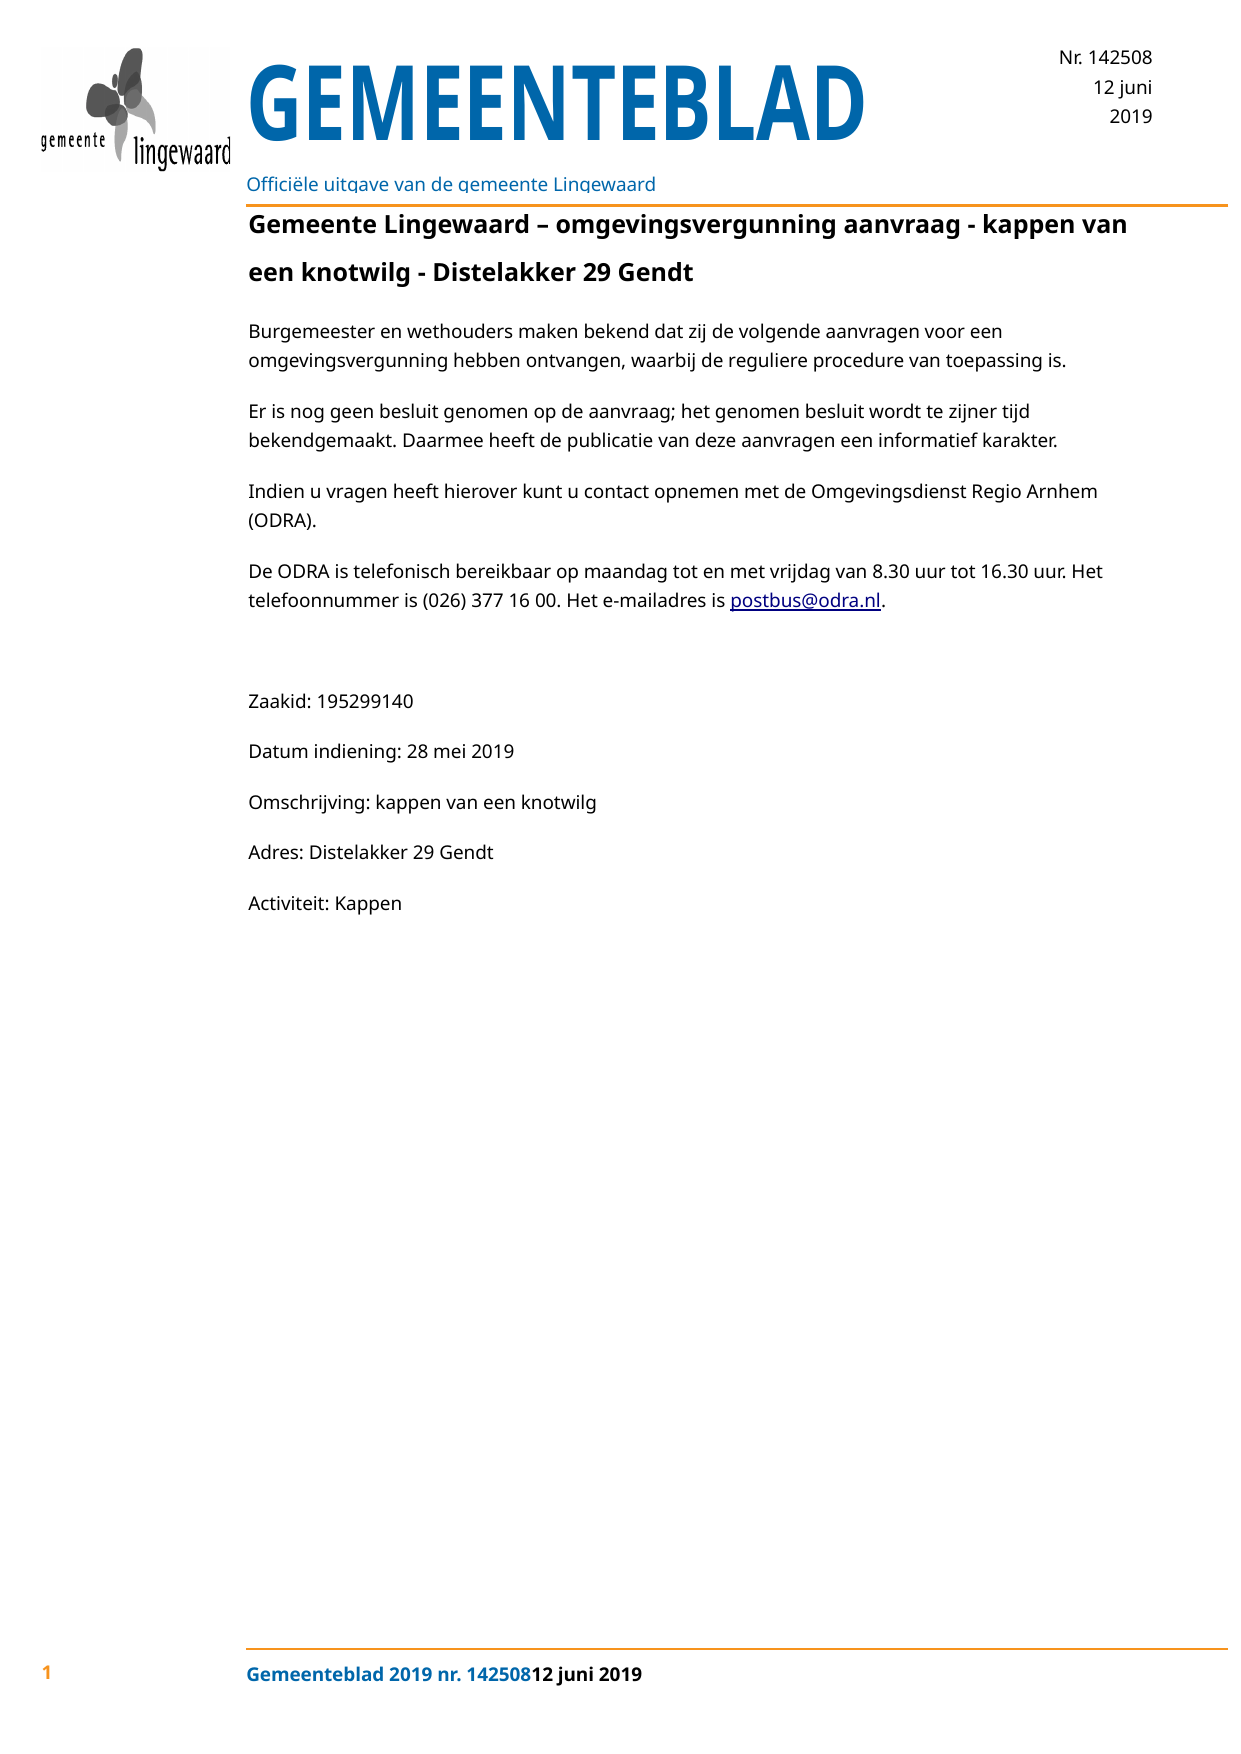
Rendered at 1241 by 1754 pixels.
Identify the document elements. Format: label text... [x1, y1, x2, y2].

picture [41, 47, 231, 172]
text Omschrijving: kappen van een knotwilg [248, 789, 1152, 815]
text Adres: Distelakker 29 Gendt [248, 839, 1152, 865]
text Datum indiening: 28 mei 2019 [248, 739, 1152, 764]
text Burgemeester en wethouders maken bekend dat zij de volgende aanvragen voor een omgevingsvergunning hebben ontvangen, waarbij de reguliere procedure van toepassing is. [248, 318, 1152, 373]
text Indien u vragen heeft hierover kunt u contact opnemen met de Omgevingsdienst Regio Arnhem (ODRA). [248, 478, 1152, 533]
text Gemeente Lingewaard – omgevingsvergunning aanvraag - kappen van een knotwilg - Distelakker 29 Gendt [248, 207, 1152, 288]
text Zaakid: 195299140 [248, 688, 1152, 714]
text De ODRA is telefonisch bereikbaar op maandag tot en met vrijdag van 8.30 uur tot 16.30 uur. Het telefoonnummer is (026) 377 16 00. Het e-mailadres is postbus@odra.nl. [248, 558, 1152, 613]
text Activiteit: Kappen [248, 890, 1152, 916]
text Er is nog geen besluit genomen op de aanvraag; het genomen besluit wordt te zijner tijd bekendgemaakt. Daarmee heeft de publicatie van deze aanvragen een informatief karakter. [248, 398, 1152, 453]
